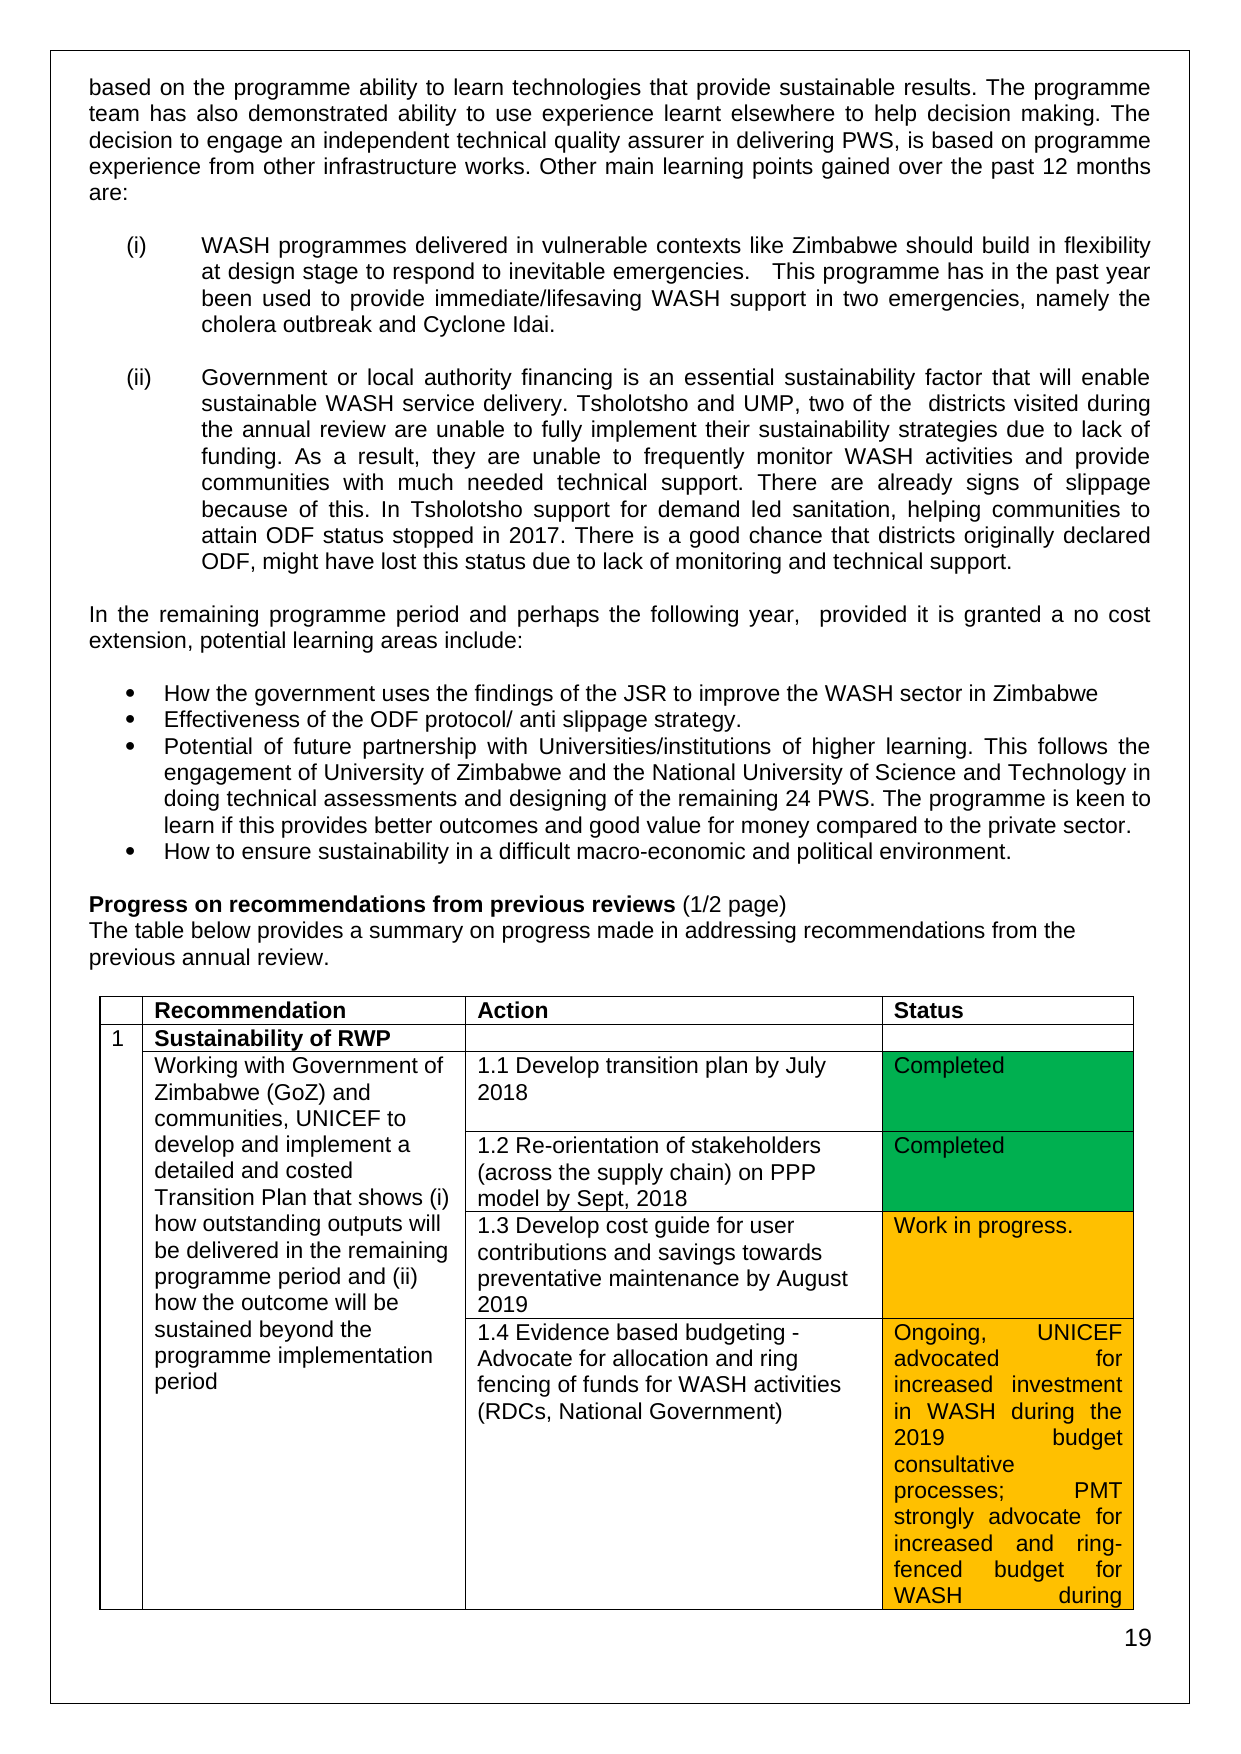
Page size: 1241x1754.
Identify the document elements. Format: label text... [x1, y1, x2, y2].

text In the remaining programme period and perhaps the following year, provided it is granted a no cost extension, potential learning areas include: [89, 601, 1152, 654]
list Potential of future partnership with Universities/institutions of higher learning. This follows the engagement of University of Zimbabwe and the National University of Science and Technology in doing technical assessments and designing of the remaining 24 PWS. The programme is keen to learn if this provides better outcomes and good value for money compared to the private sector. [126, 733, 1152, 838]
table_header Status [883, 997, 1133, 1024]
table_cell [466, 1025, 882, 1051]
table_cell 1.2 Re-orientation of stakeholders (across the supply chain) on PPP model by Sept, 2018 [466, 1132, 882, 1211]
table_cell 1.4 Evidence based budgeting -Advocate for allocation and ring fencing of funds for WASH activities (RDCs, National Government) [466, 1319, 882, 1609]
table_cell Work in progress. [883, 1212, 1133, 1318]
text The table below provides a summary on progress made in addressing recommendations from the previous annual review. [89, 917, 1152, 970]
table_cell [883, 1025, 1133, 1051]
list How to ensure sustainability in a difficult macro-economic and political environment. [126, 838, 1152, 864]
table_cell 1.1 Develop transition plan by July 2018 [466, 1052, 882, 1131]
list Effectiveness of the ODF protocol/ anti slippage strategy. [126, 706, 1152, 733]
table_header [101, 997, 142, 1024]
text based on the programme ability to learn technologies that provide sustainable results. The programme team has also demonstrated ability to use experience learnt elsewhere to help decision making. The decision to engage an independent technical quality assurer in delivering PWS, is based on programme experience from other infrastructure works. Other main learning points gained over the past 12 months are: [89, 74, 1152, 206]
table_cell Working with Government of Zimbabwe (GoZ) and communities, UNICEF to develop and implement a detailed and costed Transition Plan that shows (i) how outstanding outputs will be delivered in the remaining programme period and (ii) how the outcome will be sustained beyond the programme implementation period [143, 1052, 465, 1609]
table_cell Completed [883, 1132, 1133, 1211]
text Progress on recommendations from previous reviews (1/2 page) [89, 891, 1152, 917]
table_header Recommendation [143, 997, 465, 1024]
table_cell 1 [101, 1025, 142, 1609]
list Government or local authority financing is an essential sustainability factor that will enable sustainable WASH service delivery. Tsholotsho and UMP, two of the districts visited during the annual review are unable to fully implement their sustainability strategies due to lack of funding. As a result, they are unable to frequently monitor WASH activities and provide communities with much needed technical support. There are already signs of slippage because of this. In Tsholotsho support for demand led sanitation, helping communities to attain ODF status stopped in 2017. There is a good chance that districts originally declared ODF, might have lost this status due to lack of monitoring and technical support. [126, 364, 1152, 574]
table_header Action [466, 997, 882, 1024]
table_cell Sustainability of RWP [143, 1025, 465, 1051]
list WASH programmes delivered in vulnerable contexts like Zimbabwe should build in flexibility at design stage to respond to inevitable emergencies. This programme has in the past year been used to provide immediate/lifesaving WASH support in two emergencies, namely the cholera outbreak and Cyclone Idai. [126, 232, 1152, 337]
list How the government uses the findings of the JSR to improve the WASH sector in Zimbabwe [126, 680, 1152, 706]
table_cell Completed [883, 1052, 1133, 1131]
table_cell 1.3 Develop cost guide for user contributions and savings towards preventative maintenance by August 2019 [466, 1212, 882, 1318]
table_cell Ongoing, UNICEF advocated for increased investment in WASH during the 2019 budget consultative processes; PMT strongly advocate for increased and ring-fenced budget for WASH during [883, 1319, 1133, 1609]
